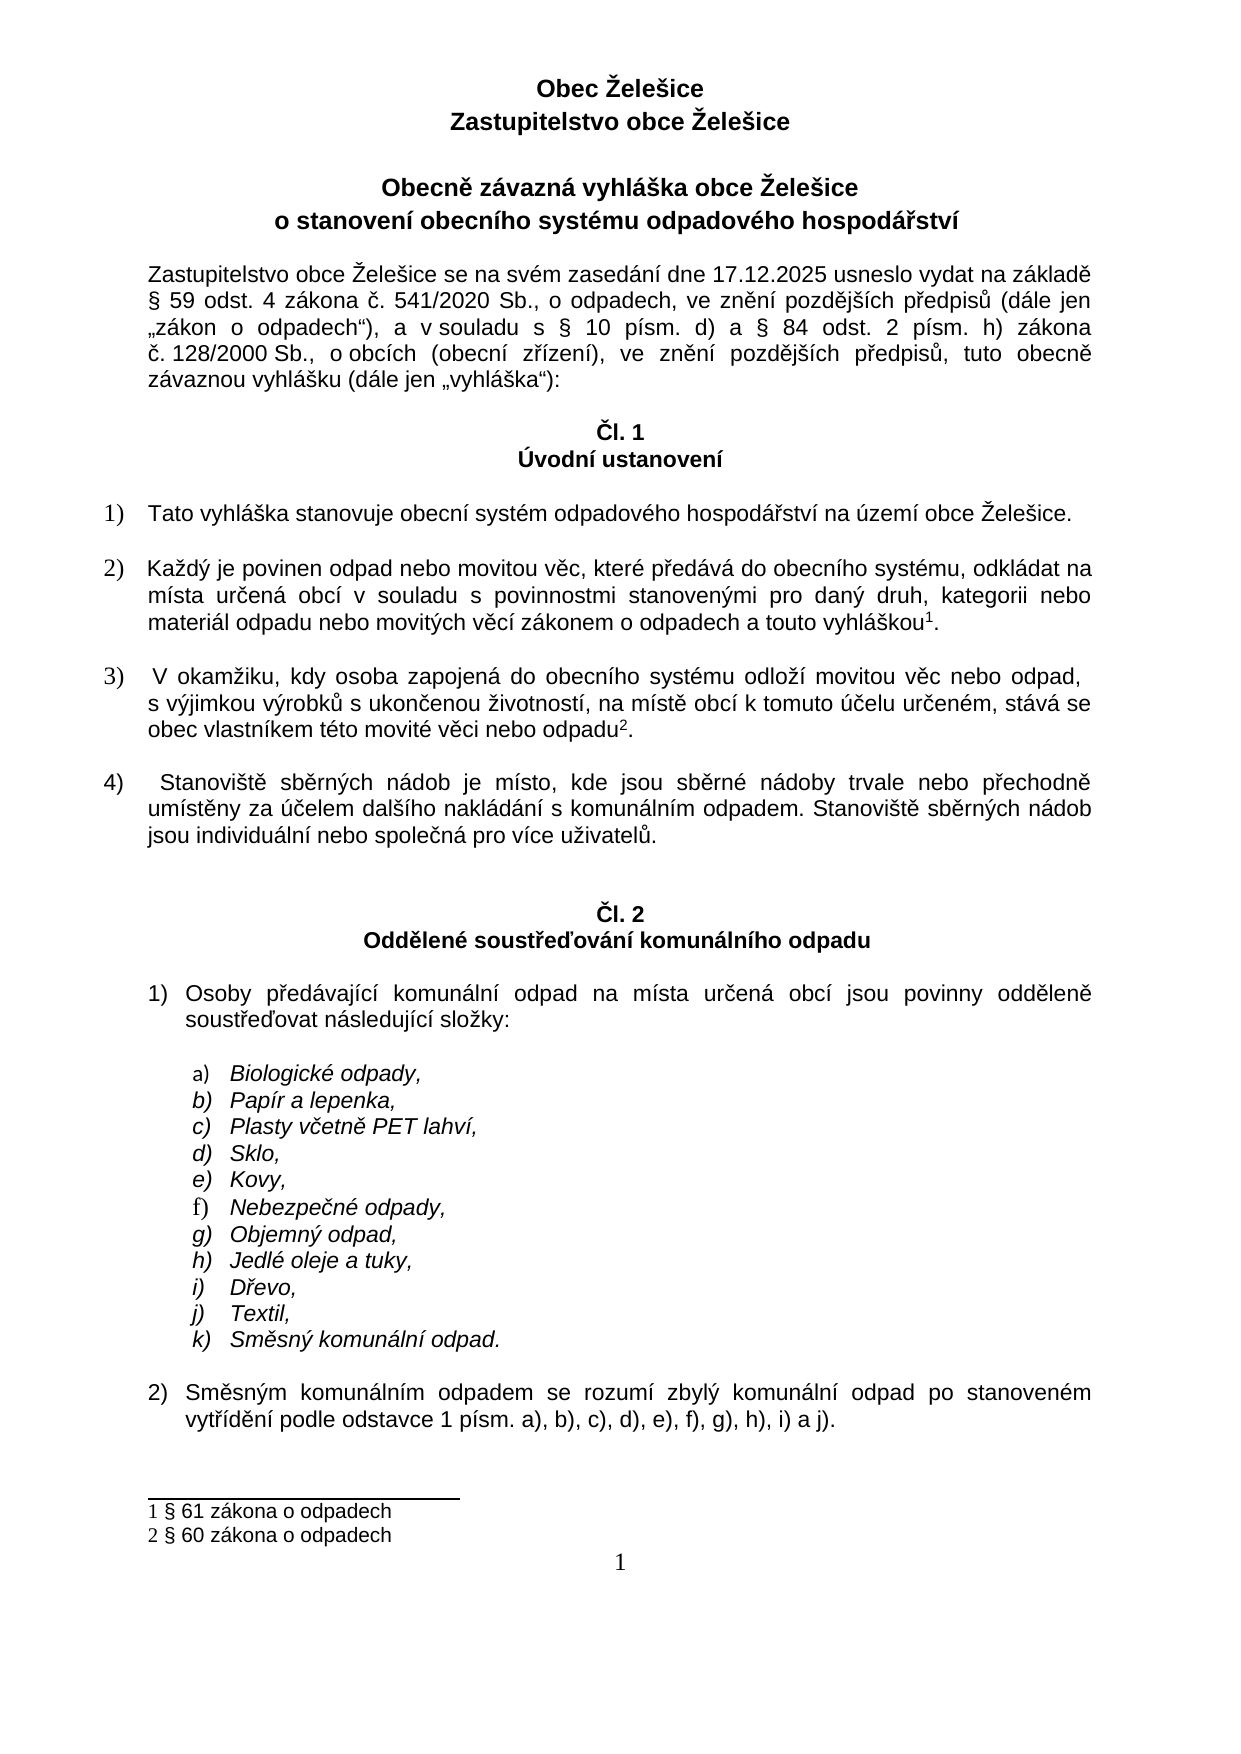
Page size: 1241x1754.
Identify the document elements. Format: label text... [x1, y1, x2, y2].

list Objemný odpad, [192, 1221, 1092, 1247]
text Obec Želešice [148, 74, 1092, 103]
list Kovy, [192, 1166, 1092, 1192]
list Sklo, [192, 1139, 1092, 1166]
text Čl. 2 [148, 901, 1092, 927]
list Dřevo, [192, 1274, 1092, 1300]
text Obecně závazná vyhláška obce Želešice [148, 173, 1092, 202]
list Směsným komunálním odpadem se rozumí zbylý komunální odpad po stanoveném vytřídění podle odstavce 1 písm. a), b), c), d), e), f), g), h), i) a j). [148, 1379, 1092, 1432]
text Zastupitelstvo obce Želešice se na svém zasedání dne 17.12.2025 usneslo vydat na základě § 59 odst. 4 zákona č. 541/2020 Sb., o odpadech, ve znění pozdějších předpisů (dále jen „zákon o odpadech“), a v souladu s § 10 písm. d) a § 84 odst. 2 písm. h) zákona č. 128/2000 Sb., o obcích (obecní zřízení), ve znění pozdějších předpisů, tuto obecně závaznou vyhlášku (dále jen „vyhláška“): [148, 261, 1092, 393]
list Textil, [192, 1300, 1092, 1326]
list § 61 zákona o odpadech [148, 1499, 1092, 1523]
list Každý je povinen odpad nebo movitou věc, které předává do obecního systému, odkládat na místa určená obcí v souladu s povinnostmi stanovenými pro daný druh, kategorii nebo materiál odpadu nebo movitých věcí zákonem o odpadech a touto vyhláškou. [103, 553, 1092, 635]
text o stanovení obecního systému odpadového hospodářství [148, 206, 1092, 235]
list Směsný komunální odpad. [192, 1326, 1092, 1353]
list Jedlé oleje a tuky, [192, 1247, 1092, 1274]
list Stanoviště sběrných nádob je místo, kde jsou sběrné nádoby trvale nebo přechodně umístěny za účelem dalšího nakládání s komunálním odpadem. Stanoviště sběrných nádob jsou individuální nebo společná pro více uživatelů. [103, 769, 1092, 848]
list Biologické odpady, [192, 1059, 1092, 1087]
text Čl. 1 [148, 419, 1092, 446]
list Nebezpečné odpady, [192, 1192, 1092, 1221]
list Tato vyhláška stanovuje obecní systém odpadového hospodářství na území obce Želešice. [103, 498, 1092, 527]
text Oddělené soustřeďování komunálního odpadu [148, 927, 1092, 953]
list V okamžiku, kdy osoba zapojená do obecního systému odloží movitou věc nebo odpad, s výjimkou výrobků s ukončenou životností, na místě obcí k tomuto účelu určeném, stává se obec vlastníkem této movité věci nebo odpadu. [103, 661, 1092, 743]
list Plasty včetně PET lahví, [192, 1113, 1092, 1139]
list § 60 zákona o odpadech [148, 1523, 1092, 1547]
list Osoby předávající komunální odpad na místa určená obcí jsou povinny odděleně soustřeďovat následující složky: [148, 980, 1092, 1032]
text Zastupitelstvo obce Želešice [148, 107, 1092, 136]
list Papír a lepenka, [192, 1087, 1092, 1113]
subtitle Úvodní ustanovení [148, 446, 1092, 472]
